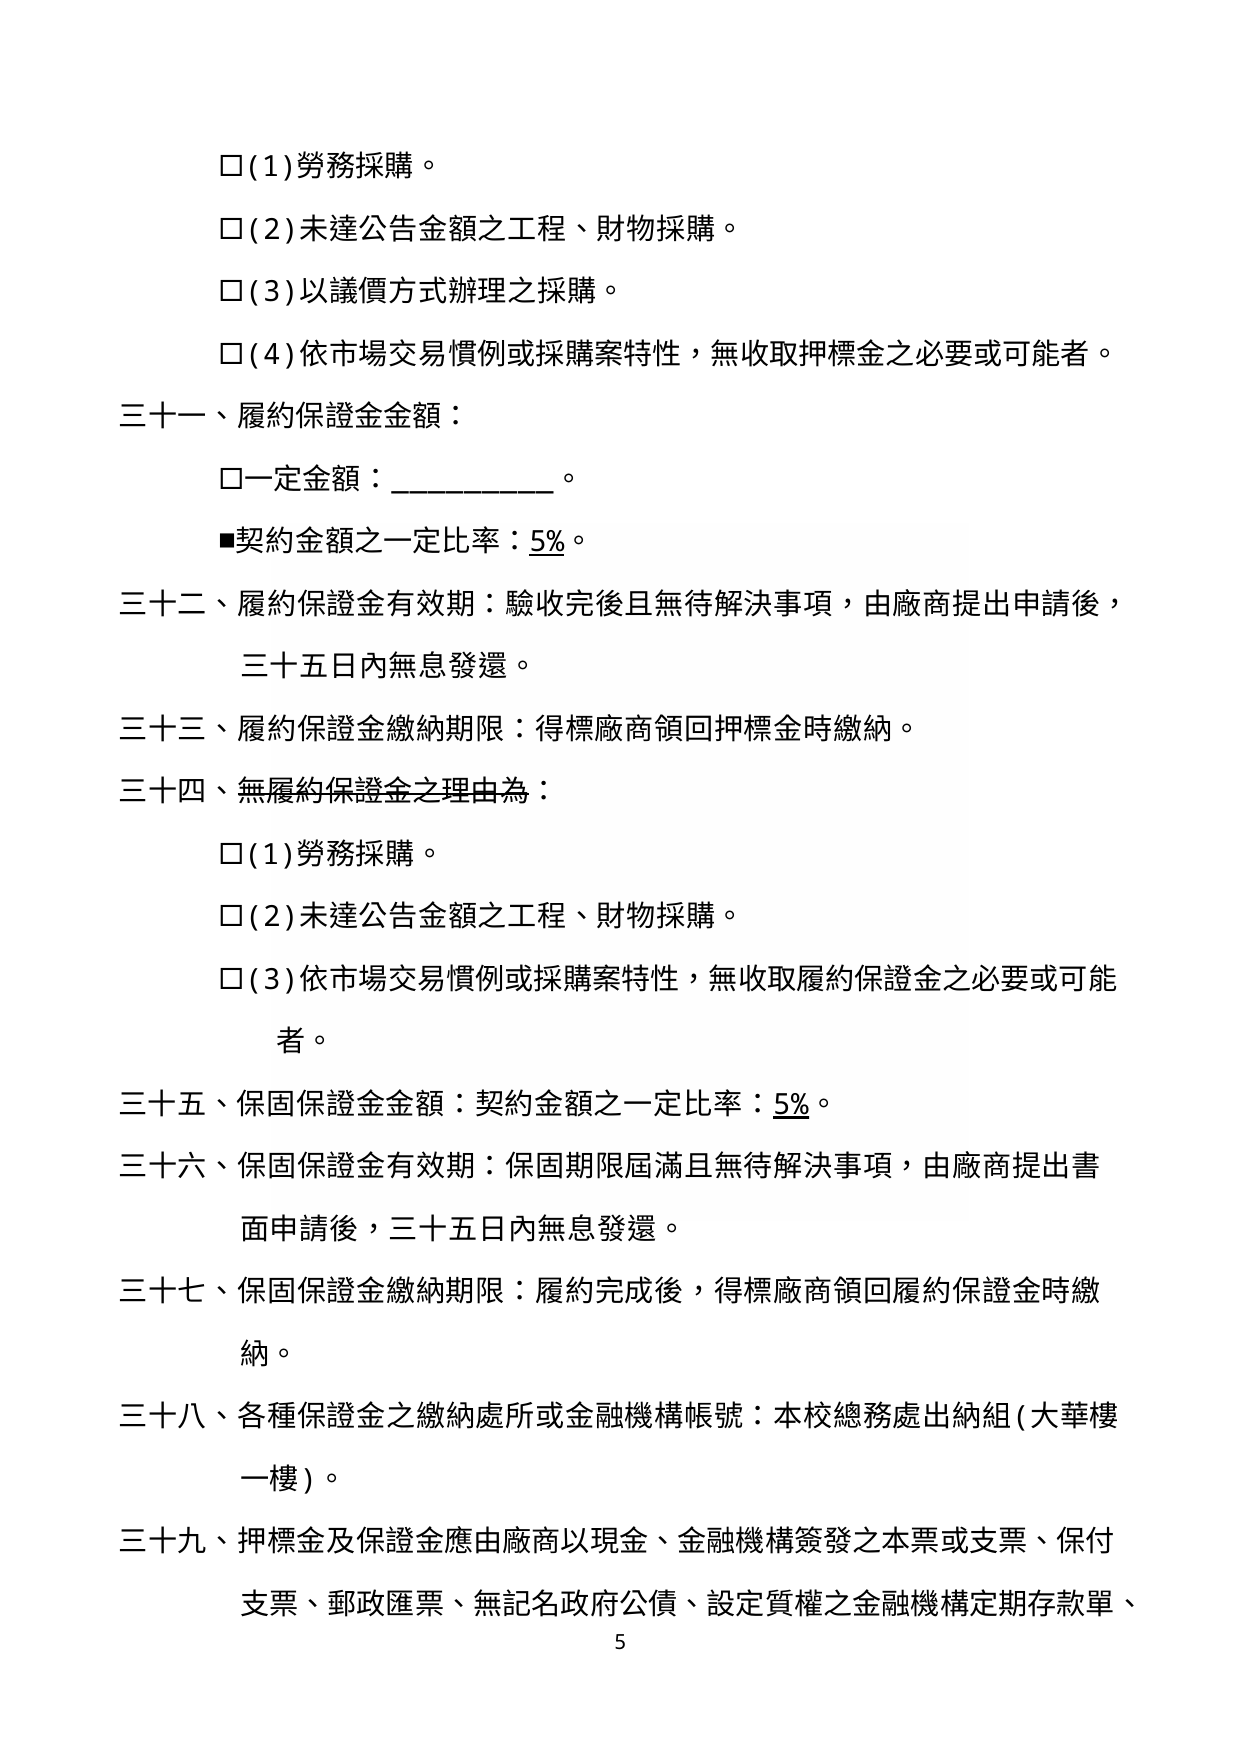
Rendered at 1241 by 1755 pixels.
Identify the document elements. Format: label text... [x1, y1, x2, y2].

subtitle 三十五、保固保證金金額：契約金額之一定比率：5%。 [118, 1060, 271, 1122]
subtitle (3)依市場交易慣例或採購案特性，無收取履約保證金之必要或可能者。 [969, 935, 1122, 1060]
subtitle 三十三、履約保證金繳納期限：得標廠商領回押標金時繳納。 [118, 685, 271, 747]
subtitle 三十一、履約保證金金額： [118, 372, 1122, 435]
subtitle 三十四、無履約保證金之理由為： [969, 747, 1122, 810]
subtitle 三十五、保固保證金金額：契約金額之一定比率：5%。 [969, 1060, 1122, 1122]
subtitle 三十四、無履約保證金之理由為： [118, 747, 271, 810]
subtitle (1)勞務採購。 [218, 810, 271, 872]
subtitle (2)未達公告金額之工程、財物採購。 [218, 185, 1122, 247]
subtitle (2)未達公告金額之工程、財物採購。 [218, 872, 271, 935]
subtitle 三十二、履約保證金有效期：驗收完後且無待解決事項，由廠商提出申請後，三十五日內無息發還。 [118, 560, 271, 685]
subtitle 三十九、押標金及保證金應由廠商以現金、金融機構簽發之本票或支票、保付支票、郵政匯票、無記名政府公債、設定質權之金融機構定期存款單、銀行開發或保兌之不可撤銷擔保信用狀繳納，或取具銀行之書面連帶保證、保險公司之連帶保證保險單繳納，並應符合押標金保證金暨其他擔保作業辦法規定之格式。 [118, 1497, 1122, 1622]
subtitle 三十六、保固保證金有效期：保固期限屆滿且無待解決事項，由廠商提出書面申請後，三十五日內無息發還。 [118, 1122, 1122, 1247]
subtitle (2)未達公告金額之工程、財物採購。 [969, 872, 1122, 935]
subtitle (3)依市場交易慣例或採購案特性，無收取履約保證金之必要或可能者。 [218, 935, 271, 1060]
subtitle (4)依市場交易慣例或採購案特性，無收取押標金之必要或可能者。 [218, 310, 1122, 372]
subtitle (1)勞務採購。 [218, 122, 1122, 185]
subtitle 一定金額：_________。 [218, 435, 1122, 497]
subtitle 三十二、履約保證金有效期：驗收完後且無待解決事項，由廠商提出申請後，三十五日內無息發還。 [969, 560, 1122, 685]
subtitle (1)勞務採購。 [969, 810, 1122, 872]
subtitle 三十七、保固保證金繳納期限：履約完成後，得標廠商領回履約保證金時繳納。 [118, 1247, 1122, 1372]
subtitle ■契約金額之一定比率：5%。 [218, 497, 1122, 560]
subtitle 三十八、各種保證金之繳納處所或金融機構帳號：本校總務處出納組(大華樓一樓)。 [118, 1372, 1122, 1497]
subtitle 三十三、履約保證金繳納期限：得標廠商領回押標金時繳納。 [969, 685, 1122, 747]
subtitle (3)以議價方式辦理之採購。 [218, 247, 1122, 310]
